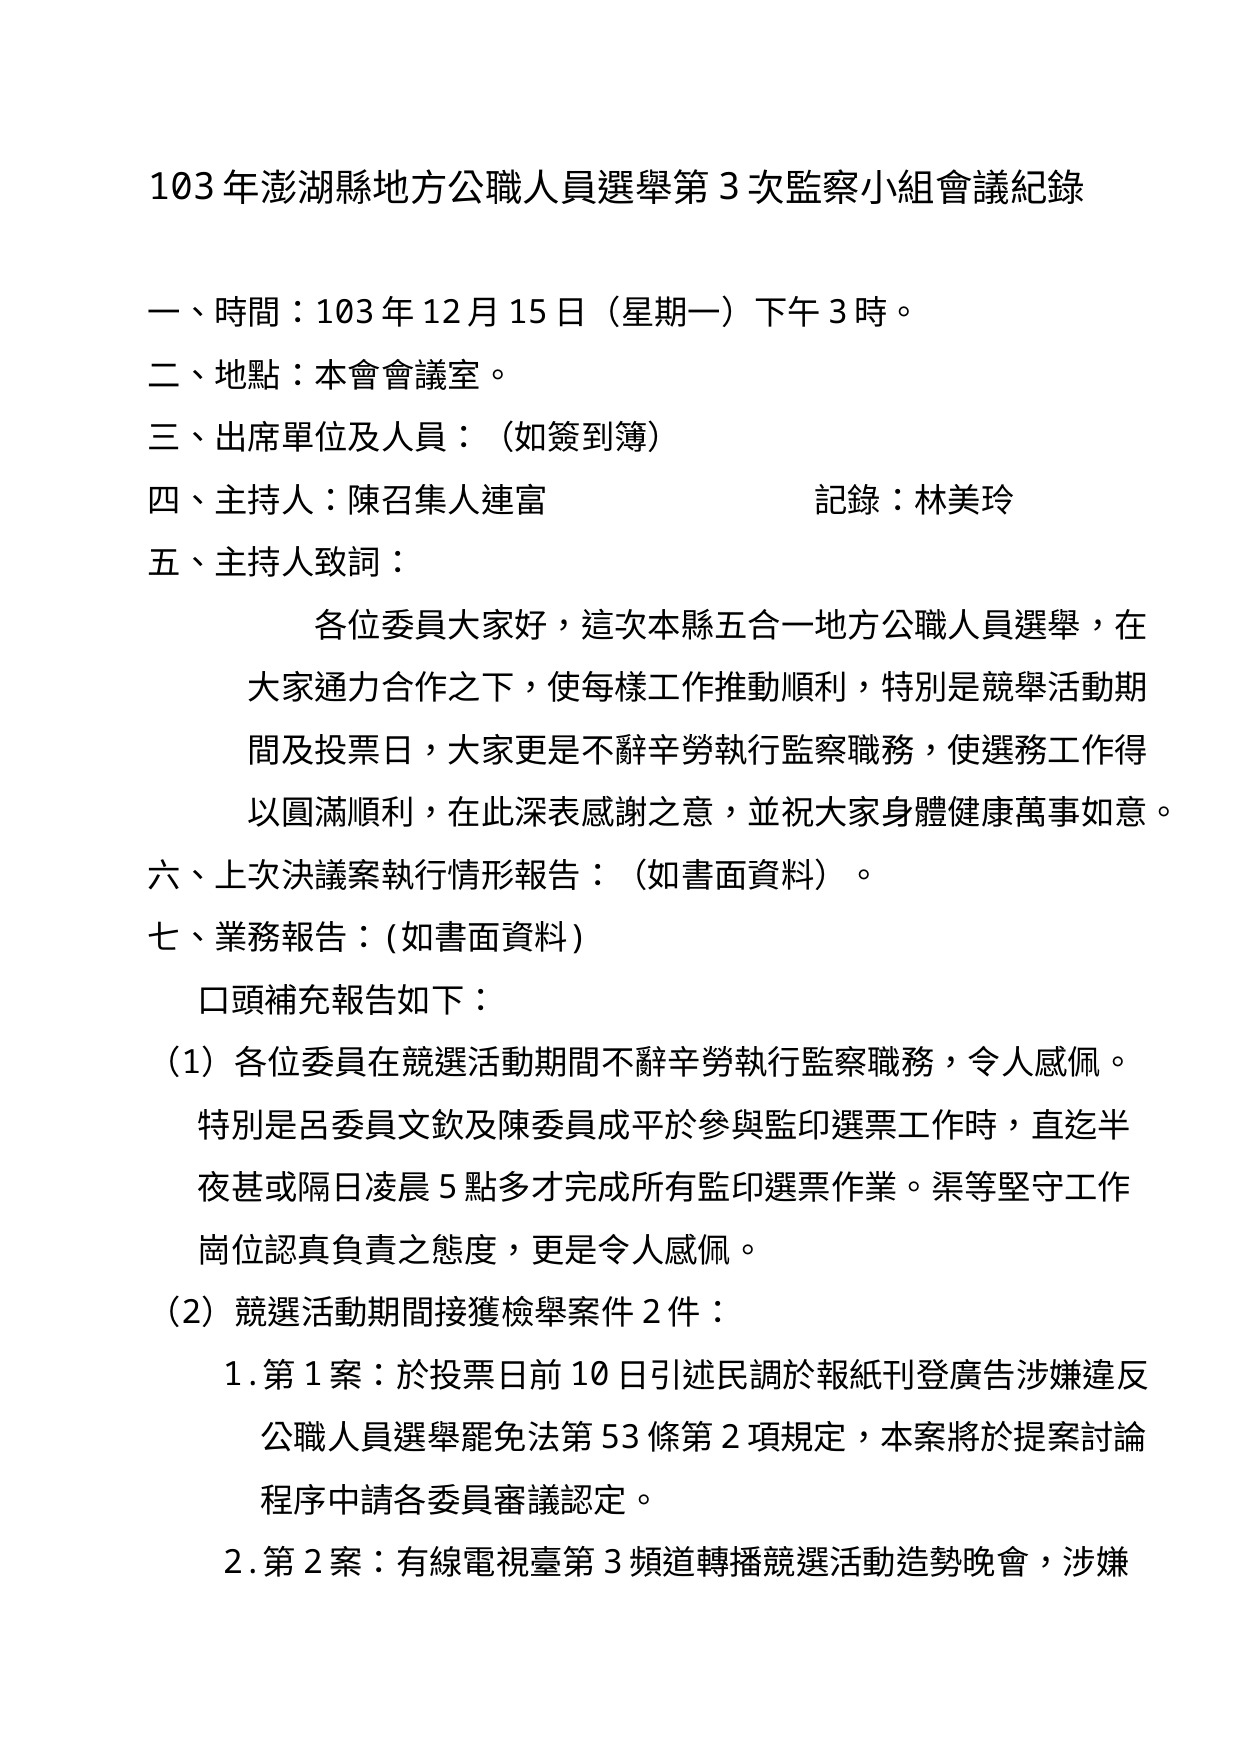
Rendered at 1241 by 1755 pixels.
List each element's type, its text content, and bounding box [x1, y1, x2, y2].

text 四、主持人：陳召集人連富 記錄：林美玲 [148, 456, 1152, 518]
text 二、地點：本會會議室。 [148, 331, 1152, 393]
list 第1案：於投票日前10日引述民調於報紙刊登廣告涉嫌違反公職人員選舉罷免法第53條第2項規定，本案將於提案討論程序中請各委員審議認定。 [223, 1331, 1152, 1518]
text 103年澎湖縣地方公職人員選舉第3次監察小組會議紀錄 [148, 143, 1152, 206]
list 競選活動期間接獲檢舉案件2件： [148, 1268, 1152, 1331]
list 各位委員在競選活動期間不辭辛勞執行監察職務，令人感佩。特別是呂委員文欽及陳委員成平於參與監印選票工作時，直迄半夜甚或隔日凌晨5點多才完成所有監印選票作業。渠等堅守工作崗位認真負責之態度，更是令人感佩。 [148, 1018, 1152, 1268]
text 一、時間：103年12月15日（星期一）下午3時。 [148, 268, 1152, 331]
list 第2案：有線電視臺第3頻道轉播競選活動造勢晚會，涉嫌 [223, 1518, 1152, 1581]
text 三、出席單位及人員：（如簽到簿） [148, 393, 1152, 456]
text 口頭補充報告如下： [198, 956, 1152, 1018]
text 五、主持人致詞： [148, 518, 1152, 581]
text 各位委員大家好，這次本縣五合一地方公職人員選舉，在大家通力合作之下，使每樣工作推動順利，特別是競舉活動期間及投票日，大家更是不辭辛勞執行監察職務，使選務工作得以圓滿順利，在此深表感謝之意，並祝大家身體健康萬事如意。 [247, 581, 1152, 831]
text 六、上次決議案執行情形報告：（如書面資料）。 [148, 831, 1152, 893]
text 七、業務報告：(如書面資料) [148, 893, 1152, 956]
